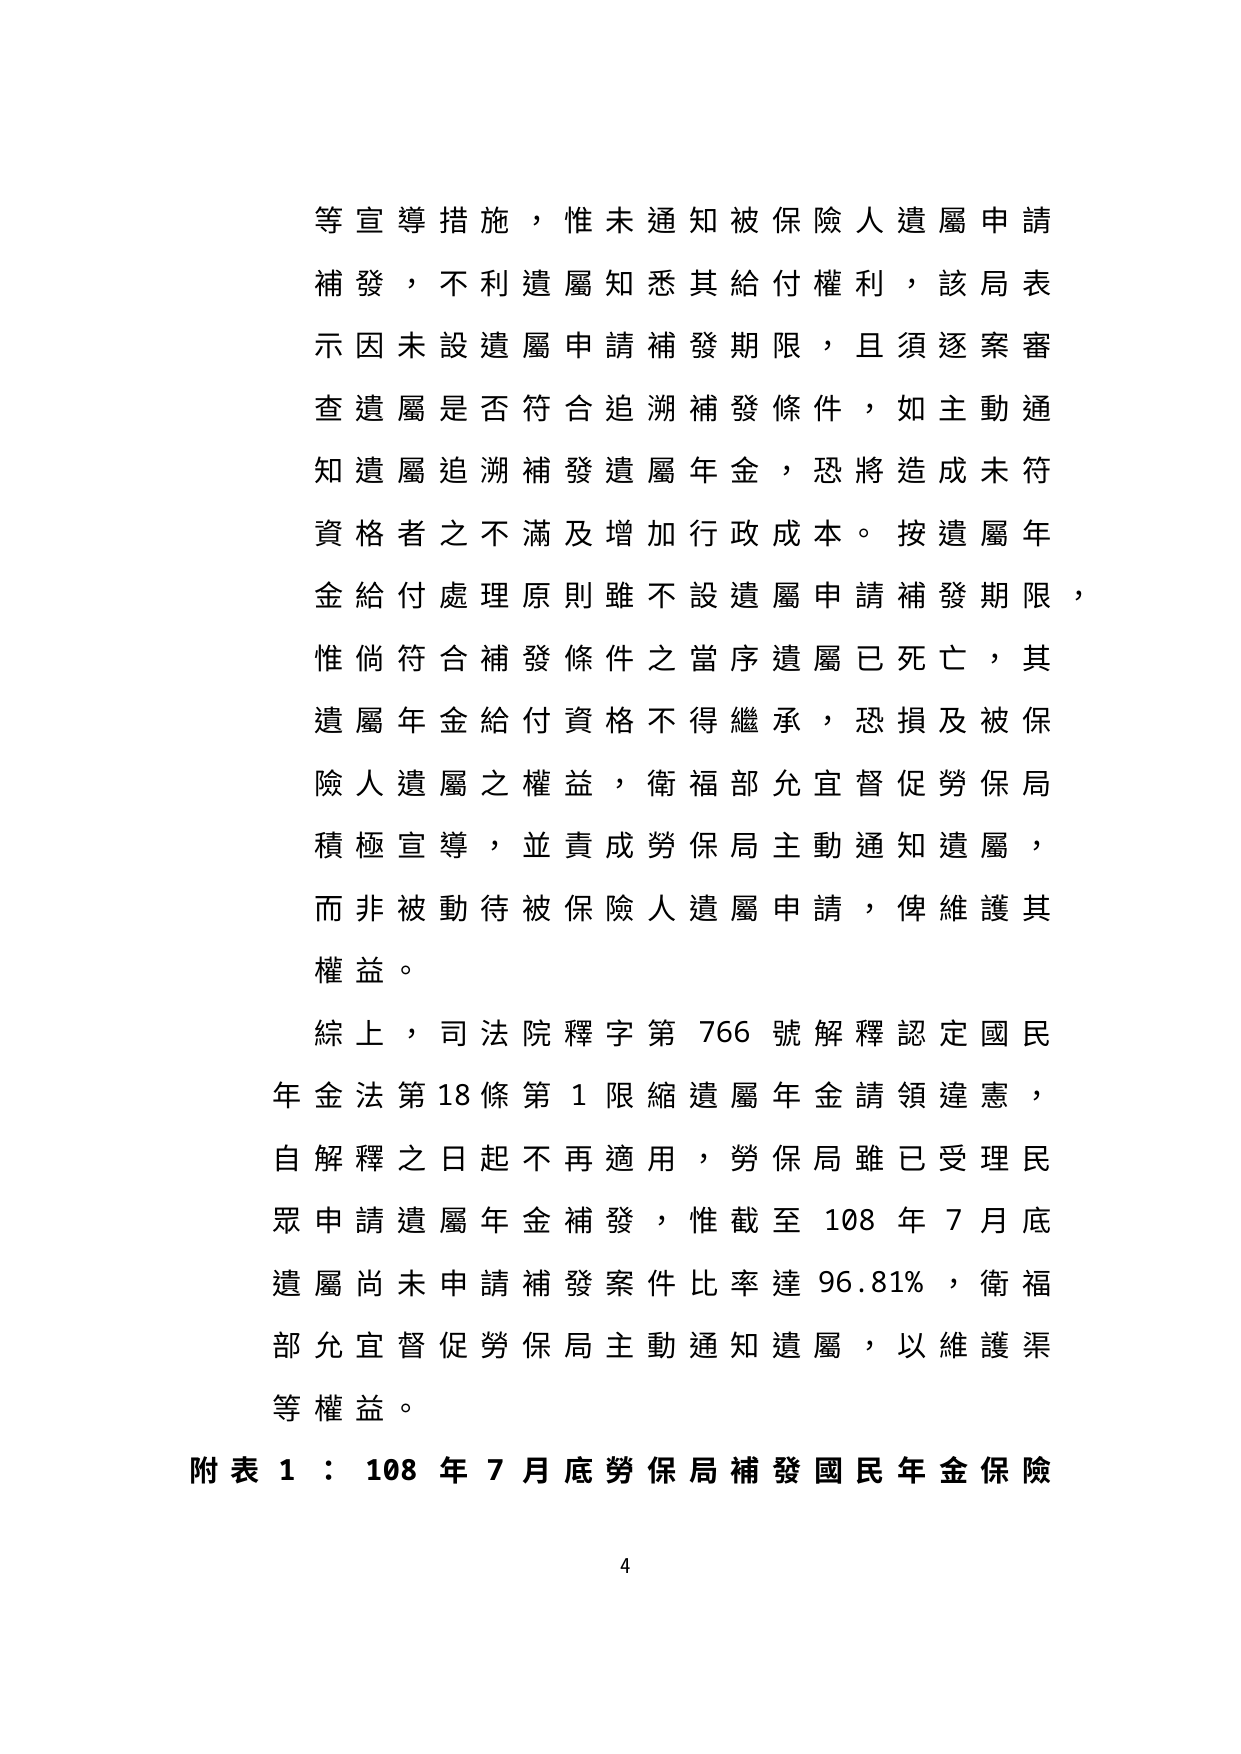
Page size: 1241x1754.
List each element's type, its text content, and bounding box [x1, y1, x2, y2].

text 綜上，司法院釋字第766號解釋認定國民年金法第18條第1限縮遺屬年金請領違憲，自解釋之日起不再適用，勞保局雖已受理民眾申請遺屬年金補發，惟截至108年7月底遺屬尚未申請補發案件比率達96.81%，衛福部允宜督促勞保局主動通知遺屬，以維護渠等權益。 [242, 990, 1058, 1427]
text 勞保局雖已採將追溯補發申請程序資訊公布於該局全球資訊網及召開業務說明會等宣導措施，惟未通知被保險人遺屬申請補發，不利遺屬知悉其給付權利，該局表示因未設遺屬申請補發期限，且須逐案審查遺屬是否符合追溯補發條件，如主動通知遺屬追溯補發遺屬年金，恐將造成未符資格者之不滿及增加行政成本。按遺屬年金給付處理原則雖不設遺屬申請補發期限，惟倘符合補發條件之當序遺屬已死亡，其遺屬年金給付資格不得繼承，恐損及被保險人遺屬之權益，衛福部允宜督促勞保局積極宣導，並責成勞保局主動通知遺屬，而非被動待被保險人遺屬申請，俾維護其權益。 [271, 177, 1058, 990]
text 附表1：108年7月底勞保局補發國民年金保險 [183, 1427, 1058, 1490]
